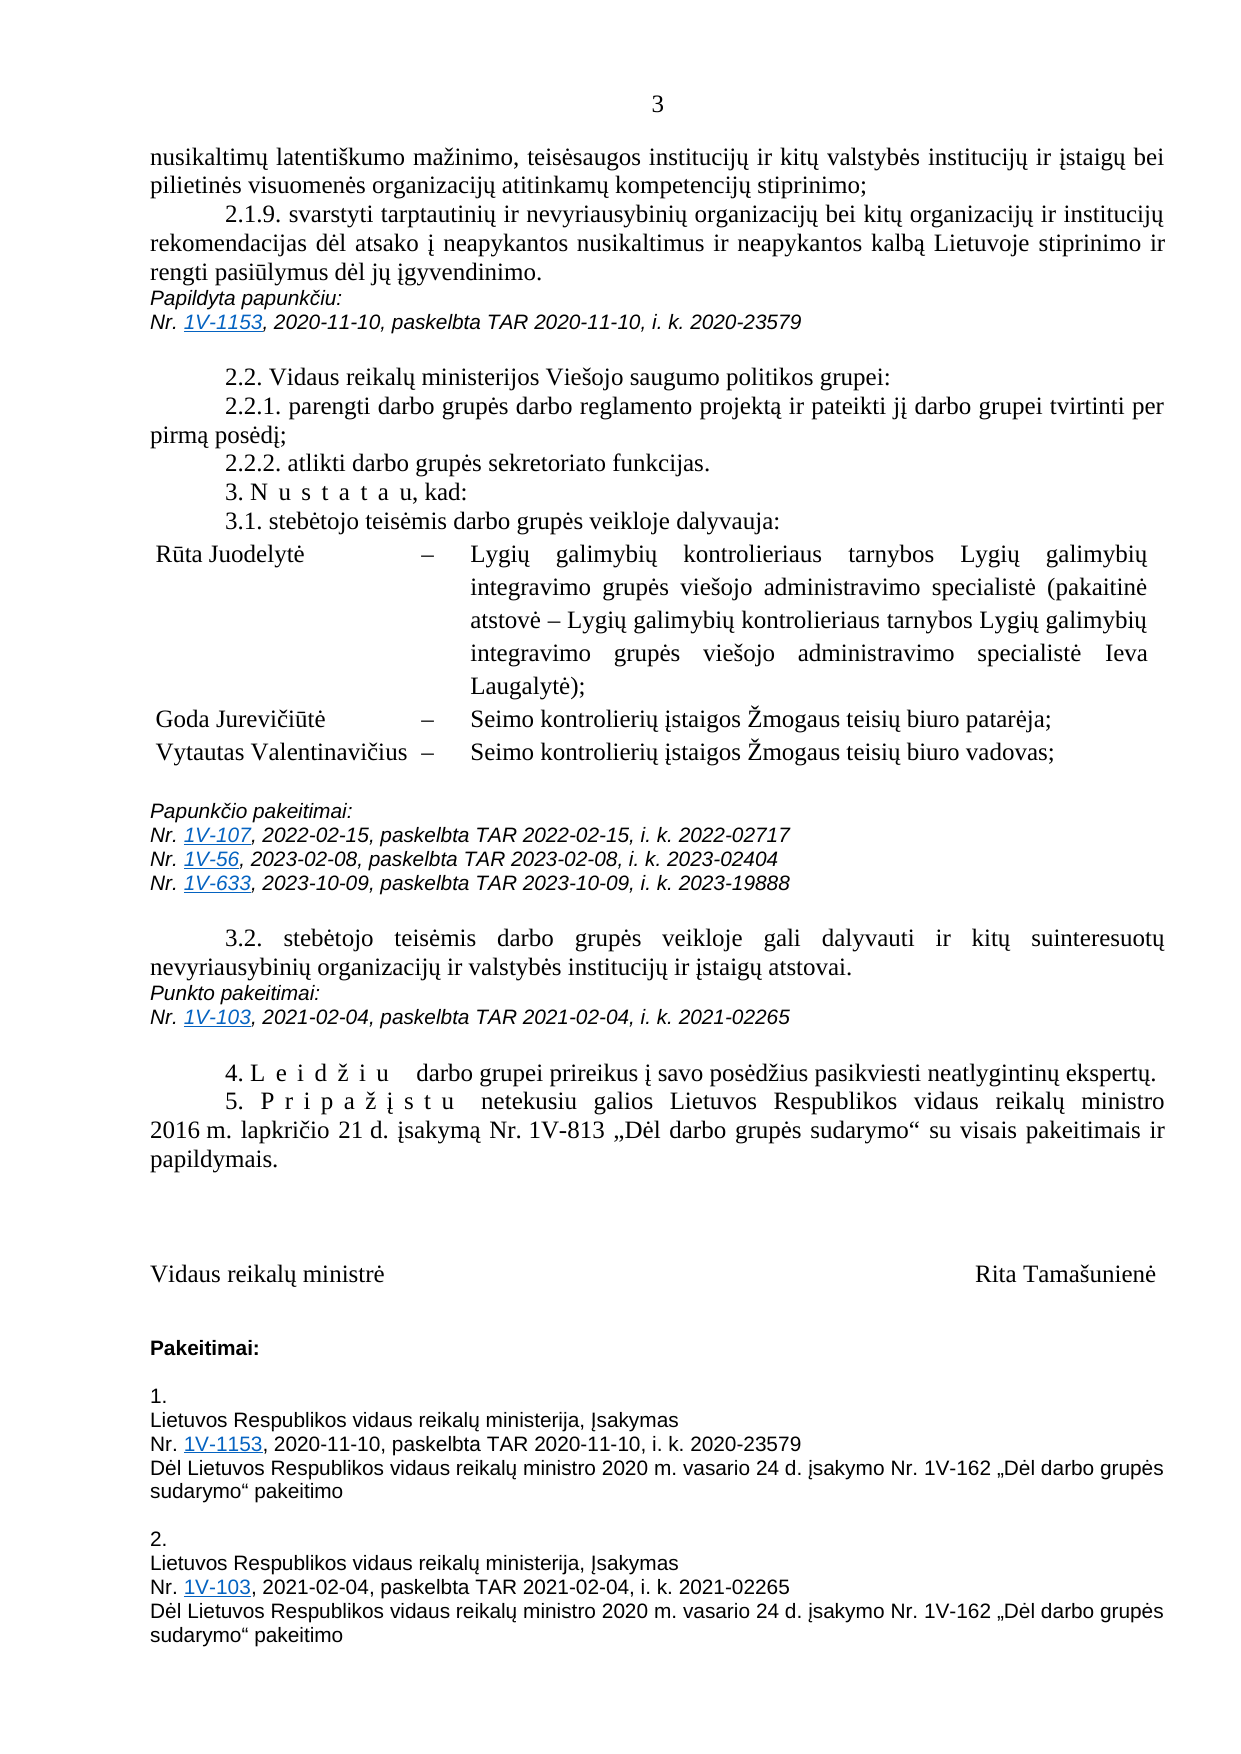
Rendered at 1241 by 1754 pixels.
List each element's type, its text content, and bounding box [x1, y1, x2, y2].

text Punkto pakeitimai: [150, 981, 1165, 1005]
text Papildyta papunkčiu: [150, 286, 1165, 309]
table_header Rūta Juodelytė [150, 539, 415, 704]
subtitle Vidaus reikalų ministrė Rita Tamašunienė [150, 1259, 1165, 1288]
text 2.2.1. parengti darbo grupės darbo reglamento projektą ir pateikti jį darbo grupei tvirtinti per pirmą posėdį; [150, 391, 1165, 448]
text Pakeitimai: [150, 1336, 1165, 1359]
text 2.2.2. atlikti darbo grupės sekretoriato funkcijas. [150, 448, 1165, 477]
text Nr. 1V-103, 2021-02-04, paskelbta TAR 2021-02-04, i. k. 2021-02265 [150, 1575, 1165, 1599]
text 2.1.9. svarstyti tarptautinių ir nevyriausybinių organizacijų bei kitų organizacijų ir institucijų rekomendacijas dėl atsako į neapykantos nusikaltimus ir neapykantos kalbą Lietuvoje stiprinimo ir rengti pasiūlymus dėl jų įgyvendinimo. [150, 199, 1165, 286]
text Nr. 1V-1153, 2020-11-10, paskelbta TAR 2020-11-10, i. k. 2020-23579 [150, 309, 1165, 333]
table_cell Seimo kontrolierių įstaigos Žmogaus teisių biuro vadovas; [464, 737, 1153, 770]
text 2. [150, 1527, 1165, 1551]
text 2.2. Vidaus reikalų ministerijos Viešojo saugumo politikos grupei: [150, 362, 1165, 391]
text 3. Nustatau, kad: [150, 477, 1165, 506]
text Nr. 1V-103, 2021-02-04, paskelbta TAR 2021-02-04, i. k. 2021-02265 [150, 1005, 1165, 1029]
table_header Lygių galimybių kontrolieriaus tarnybos Lygių galimybių integravimo grupės viešojo administravimo specialistė (pakaitinė atstovė – Lygių galimybių kontrolieriaus tarnybos Lygių galimybių integravimo grupės viešojo administravimo specialistė Ieva Laugalytė); [464, 539, 1153, 704]
table_cell – [415, 704, 464, 737]
text Papunkčio pakeitimai: [150, 799, 1165, 823]
text 4. Leidžiu darbo grupei prireikus į savo posėdžius pasikviesti neatlygintinų ekspertų. [150, 1058, 1165, 1086]
text Nr. 1V-56, 2023-02-08, paskelbta TAR 2023-02-08, i. k. 2023-02404 [150, 847, 1165, 871]
text nusikaltimų latentiškumo mažinimo, teisėsaugos institucijų ir kitų valstybės institucijų ir įstaigų bei pilietinės visuomenės organizacijų atitinkamų kompetencijų stiprinimo; [150, 142, 1165, 199]
table_cell Goda Jurevičiūtė [150, 704, 415, 737]
table_cell Vytautas Valentinavičius [150, 737, 415, 770]
text 1. [150, 1383, 1165, 1407]
text Lietuvos Respublikos vidaus reikalų ministerija, Įsakymas [150, 1407, 1165, 1431]
table_cell – [415, 737, 464, 770]
table_cell Seimo kontrolierių įstaigos Žmogaus teisių biuro patarėja; [464, 704, 1153, 737]
text 3.2. stebėtojo teisėmis darbo grupės veikloje gali dalyvauti ir kitų suinteresuotų nevyriausybinių organizacijų ir valstybės institucijų ir įstaigų atstovai. [150, 923, 1165, 981]
text Dėl Lietuvos Respublikos vidaus reikalų ministro 2020 m. vasario 24 d. įsakymo Nr. 1V-162 „Dėl darbo grupės sudarymo“ pakeitimo [150, 1455, 1165, 1503]
table_header – [415, 539, 464, 704]
text Nr. 1V-633, 2023-10-09, paskelbta TAR 2023-10-09, i. k. 2023-19888 [150, 871, 1165, 895]
text Nr. 1V-1153, 2020-11-10, paskelbta TAR 2020-11-10, i. k. 2020-23579 [150, 1431, 1165, 1455]
text 3.1. stebėtojo teisėmis darbo grupės veikloje dalyvauja: [225, 506, 1165, 535]
text Lietuvos Respublikos vidaus reikalų ministerija, Įsakymas [150, 1551, 1165, 1575]
text Nr. 1V-107, 2022-02-15, paskelbta TAR 2022-02-15, i. k. 2022-02717 [150, 823, 1165, 847]
text Dėl Lietuvos Respublikos vidaus reikalų ministro 2020 m. vasario 24 d. įsakymo Nr. 1V-162 „Dėl darbo grupės sudarymo“ pakeitimo [150, 1599, 1165, 1647]
text 5. Pripažįstu netekusiu galios Lietuvos Respublikos vidaus reikalų ministro 2016 m. lapkričio 21 d. įsakymą Nr. 1V-813 „Dėl darbo grupės sudarymo“ su visais pakeitimais ir papildymais. [150, 1086, 1165, 1173]
